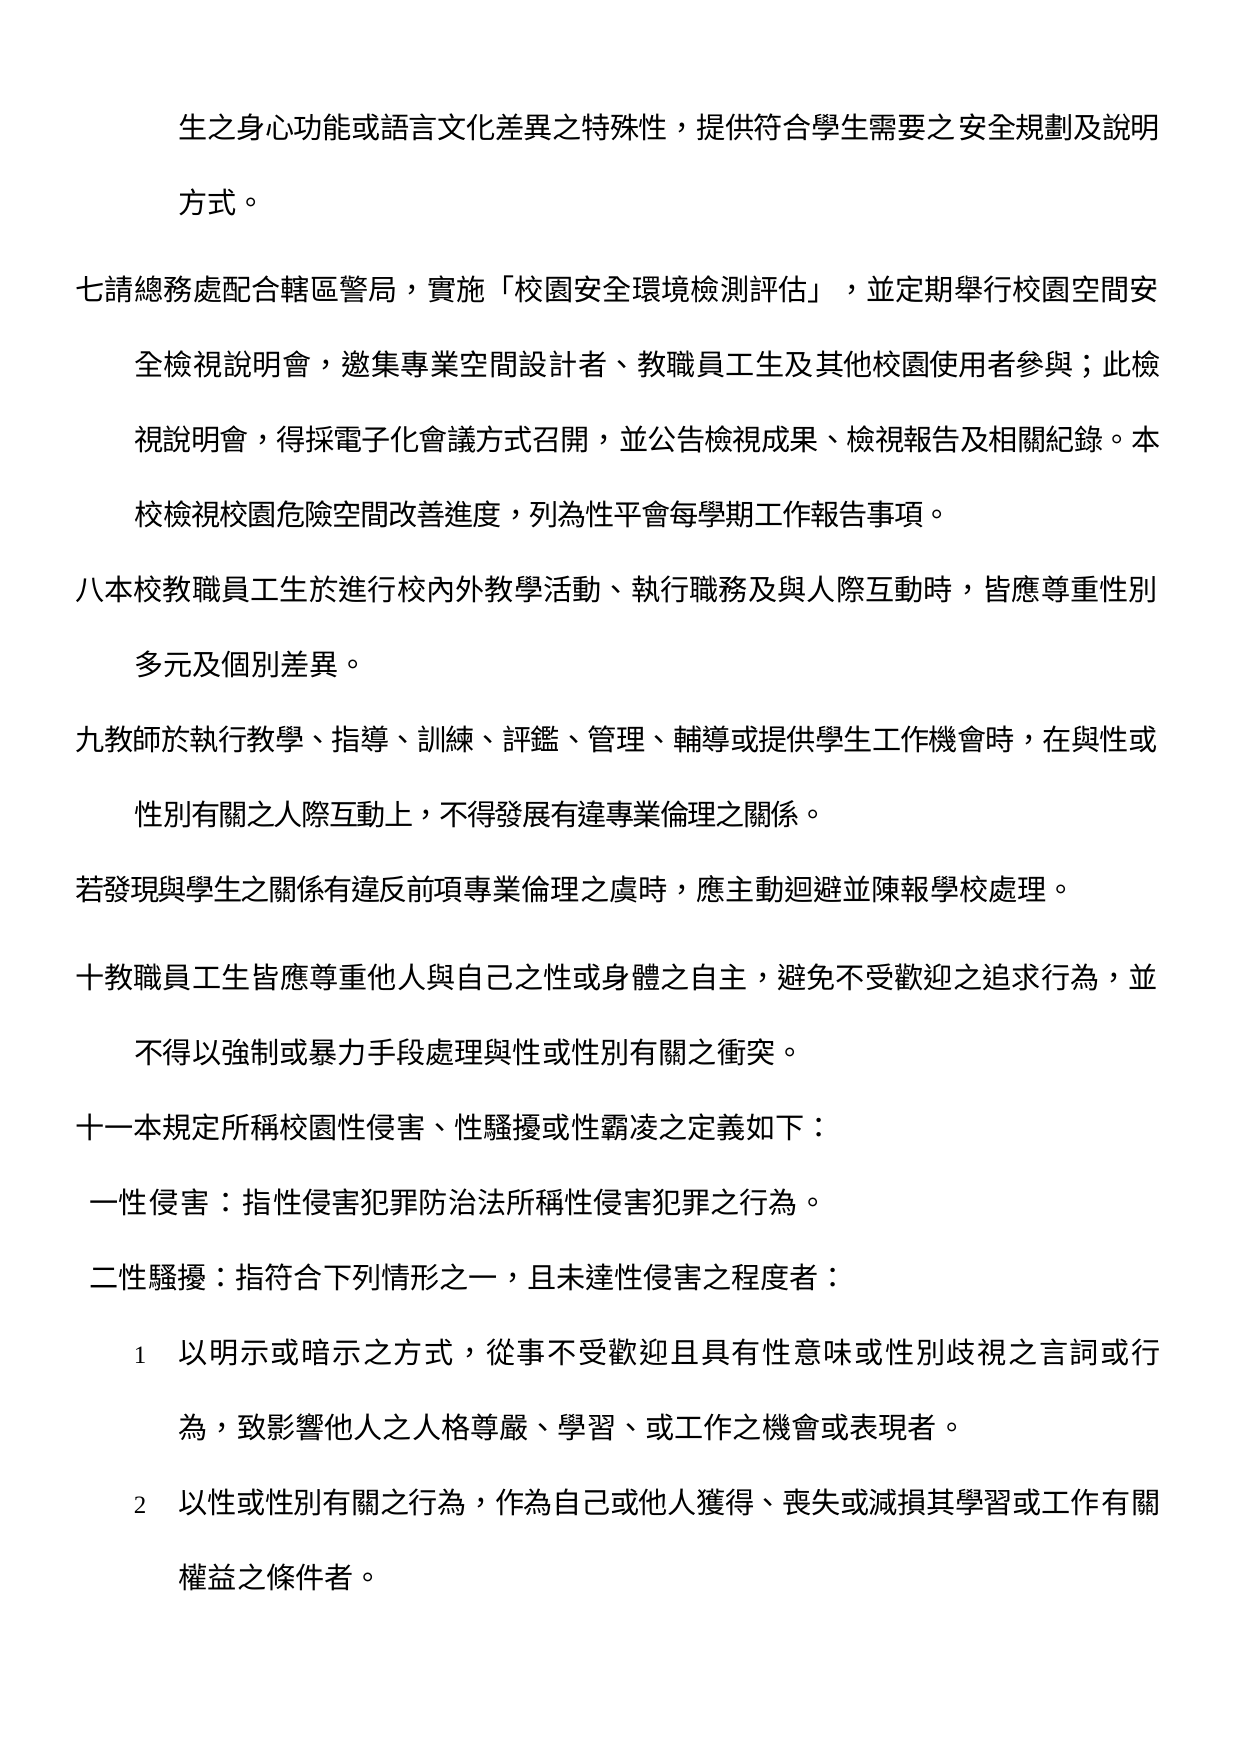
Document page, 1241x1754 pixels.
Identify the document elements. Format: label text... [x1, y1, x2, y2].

list 以明示或暗示之方式，從事不受歡迎且具有性意味或性別歧視之言詞或行為，致影響他人之人格尊嚴、學習、或工作之機會或表現者。 [134, 1314, 1160, 1464]
list 請總務處配合轄區警局，實施「校園安全環境檢測評估」，並定期舉行校園空間安全檢視說明會，邀集專業空間設計者、教職員工生及其他校園使用者參與；此檢視說明會，得採電子化會議方式召開，並公告檢視成果、檢視報告及相關紀錄。本校檢視校園危險空間改善進度，列為性平會每學期工作報告事項。 [75, 252, 1160, 552]
list 本規定所稱校園性侵害、性騷擾或性霸凌之定義如下： [75, 1089, 1160, 1164]
list 教師於執行教學、指導、訓練、評鑑、管理、輔導或提供學生工作機會時，在與性或性別有關之人際互動上，不得發展有違專業倫理之關係。 [75, 702, 1160, 852]
text 生之身心功能或語言文化差異之特殊性，提供符合學生需要之安全規劃及說明方式。 [90, 89, 1160, 239]
list 本校教職員工生於進行校內外教學活動、執行職務及與人際互動時，皆應尊重性別多元及個別差異。 [75, 552, 1160, 702]
list 性侵害：指性侵害犯罪防治法所稱性侵害犯罪之行為。 [89, 1164, 1160, 1239]
list 教職員工生皆應尊重他人與自己之性或身體之自主，避免不受歡迎之追求行為，並不得以強制或暴力手段處理與性或性別有關之衝突。 [75, 939, 1160, 1089]
list 性騷擾：指符合下列情形之一，且未達性侵害之程度者： [89, 1239, 1160, 1314]
text 若發現與學生之關係有違反前項專業倫理之虞時，應主動迴避並陳報學校處理。 [75, 852, 1160, 927]
list 以性或性別有關之行為，作為自己或他人獲得、喪失或減損其學習或工作有關權益之條件者。 [134, 1464, 1160, 1614]
